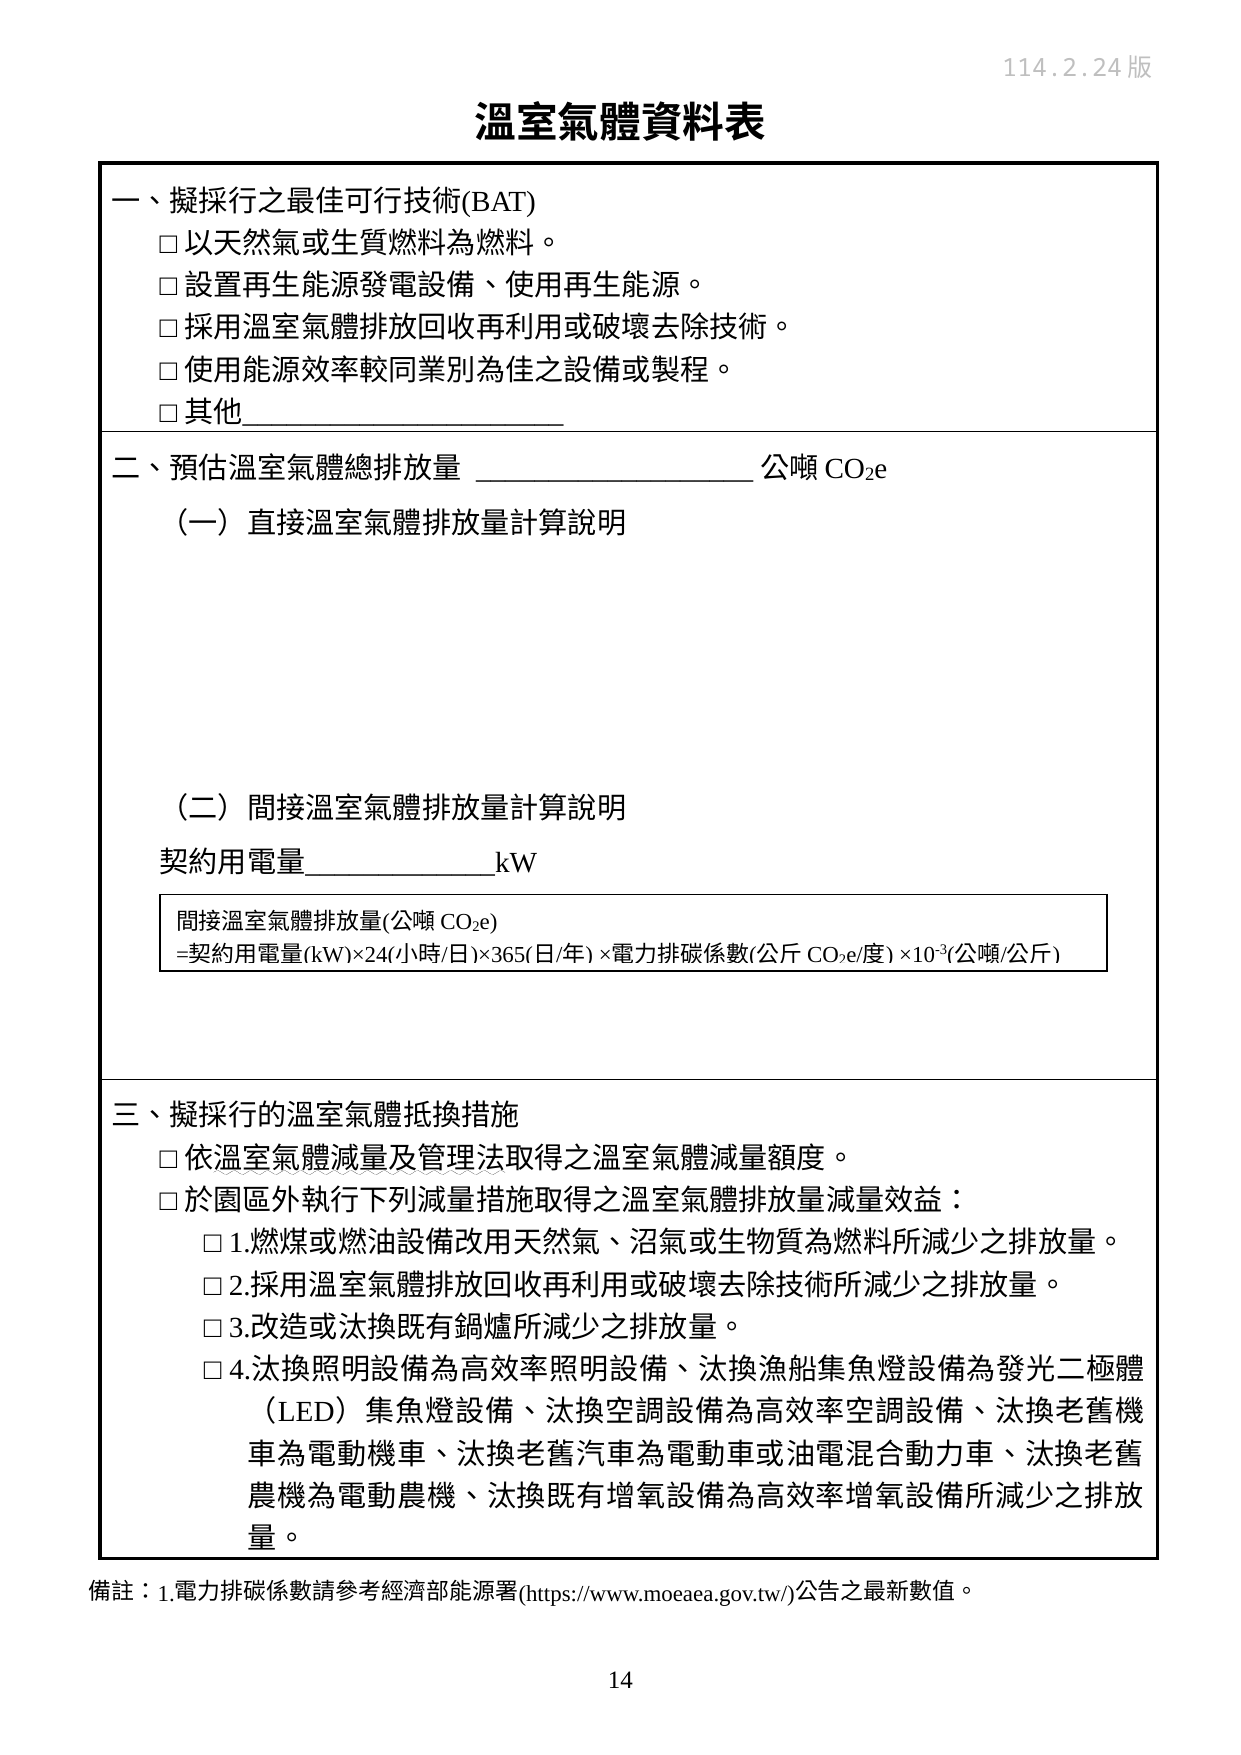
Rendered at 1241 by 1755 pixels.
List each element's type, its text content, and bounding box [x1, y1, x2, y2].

table_cell 三、擬採行的溫室氣體抵換措施 □ 依溫室氣體減量及管理法取得之溫室氣體減量額度。 □ 於園區外執行下列減量措施取得之溫室氣體排放量減量效益： □ 1.燃煤或燃油設備改用天然氣、沼氣或生物質為燃料所減少之排放量。 □ 2.採用溫室氣體排放回收再利用或破壞去除技術所減少之排放量。 □ 3.改造或汰換既有鍋爐所減少之排放量。 □ 4.汰換照明設備為高效率照明設備、汰換漁船集魚燈設備為發光二極體（LED）集魚燈設備、汰換空調設備為高效率空調設備、汰換老舊機車為電動機車、汰換老舊汽車為電動車或油電混合動力車、汰換老舊農機為電動農機、汰換既有增氧設備為高效率增氧設備所減少之排放量。 [102, 1080, 1156, 1557]
table_header 一、擬採行之最佳可行技術(BAT) □ 以天然氣或生質燃料為燃料。 □ 設置再生能源發電設備、使用再生能源。 □ 採用溫室氣體排放回收再利用或破壞去除技術。 □ 使用能源效率較同業別為佳之設備或製程。 □ 其他______________________ [102, 165, 1156, 431]
table_cell 二、預估溫室氣體總排放量 ___________________ 公噸CO2e （一）直接溫室氣體排放量計算說明 （二）間接溫室氣體排放量計算說明 契約用電量_____________kW [102, 432, 1156, 1078]
text 備註：1.電力排碳係數請參考經濟部能源署(https://www.moeaea.gov.tw/)公告之最新數值。 [89, 1573, 1152, 1606]
text 溫室氣體資料表 [89, 89, 1152, 149]
